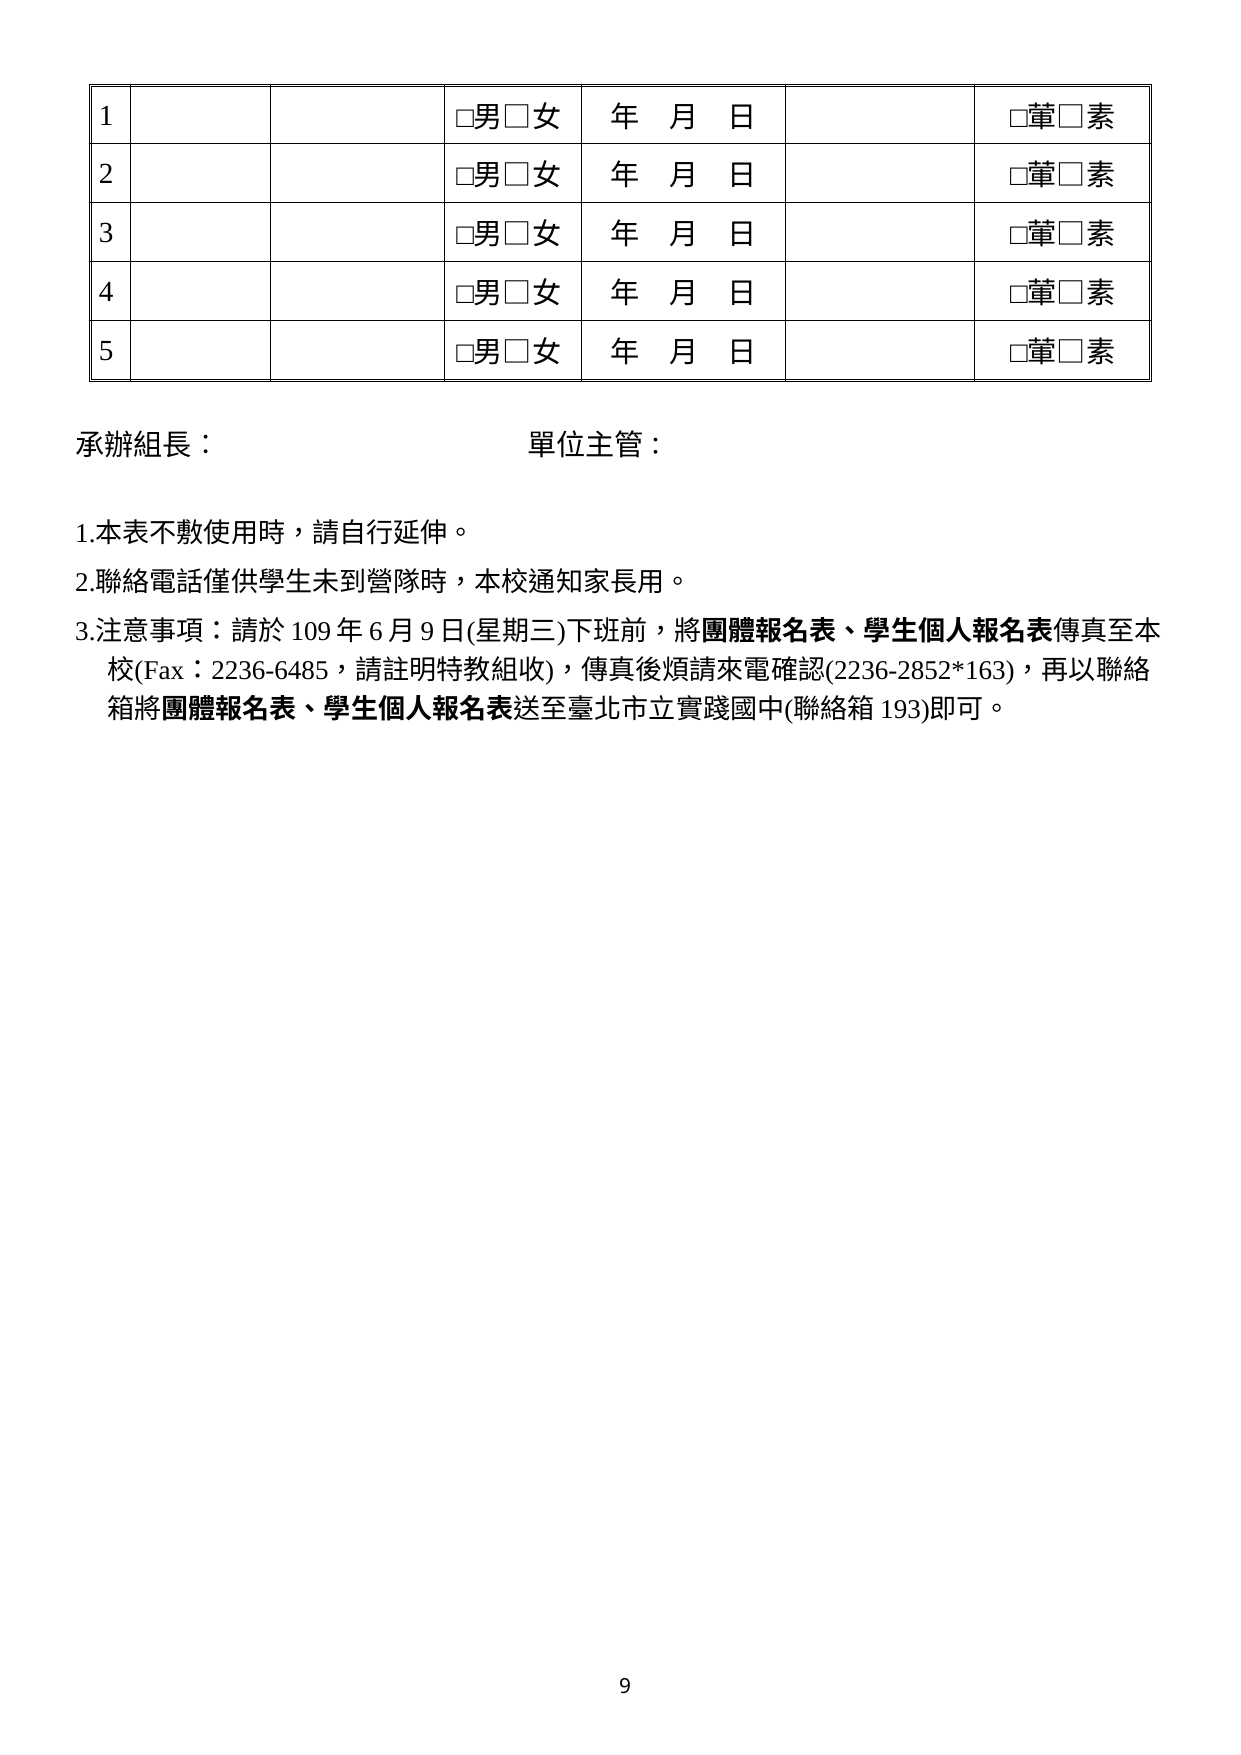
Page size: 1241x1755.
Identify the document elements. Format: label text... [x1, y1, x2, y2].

table_cell □男□女 [445, 203, 581, 261]
table_cell [271, 321, 444, 379]
table_cell [131, 262, 270, 320]
table_cell □男□女 [445, 321, 581, 379]
table_cell [131, 321, 270, 379]
table_cell □葷□素 [975, 144, 1149, 202]
table_cell [271, 203, 444, 261]
table_cell 2 [92, 144, 130, 202]
table_cell □葷□素 [975, 203, 1149, 261]
text 2.聯絡電話僅供學生未到營隊時，本校通知家長用。 [75, 560, 1165, 599]
table_cell □男□女 [445, 262, 581, 320]
table_cell [131, 87, 270, 143]
text 承辦組長︰ 單位主管： [75, 401, 1165, 464]
table_cell [131, 203, 270, 261]
table_cell 5 [92, 321, 130, 379]
table_cell 年 月 日 [582, 87, 785, 143]
table_cell 4 [92, 262, 130, 320]
table_cell [786, 262, 974, 320]
table_cell [271, 144, 444, 202]
table_cell 年 月 日 [582, 262, 785, 320]
table_cell [131, 144, 270, 202]
table_cell □葷□素 [975, 87, 1149, 143]
table_cell 1 [92, 87, 130, 143]
table_cell 年 月 日 [582, 321, 785, 379]
table_cell □男□女 [445, 144, 581, 202]
text 3.注意事項：請於109年6月9日(星期三)下班前，將團體報名表、學生個人報名表傳真至本校(Fax：2236-6485，請註明特教組收)，傳真後煩請來電確認(2236-2852*163)，再以聯絡箱將團體報名表、學生個人報名表送至臺北市立實踐國中(聯絡箱193)即可。 [75, 608, 1165, 726]
text 1.本表不敷使用時，請自行延伸。 [75, 511, 1165, 551]
table_cell [271, 87, 444, 143]
table_cell [786, 203, 974, 261]
table_cell □葷□素 [975, 262, 1149, 320]
table_cell □男□女 [445, 87, 581, 143]
table_cell [786, 144, 974, 202]
table_cell 年 月 日 [582, 144, 785, 202]
table_cell [786, 87, 974, 143]
table_cell □葷□素 [975, 321, 1149, 379]
table_cell 3 [92, 203, 130, 261]
table_cell 年 月 日 [582, 203, 785, 261]
table_cell [271, 262, 444, 320]
table_cell [786, 321, 974, 379]
